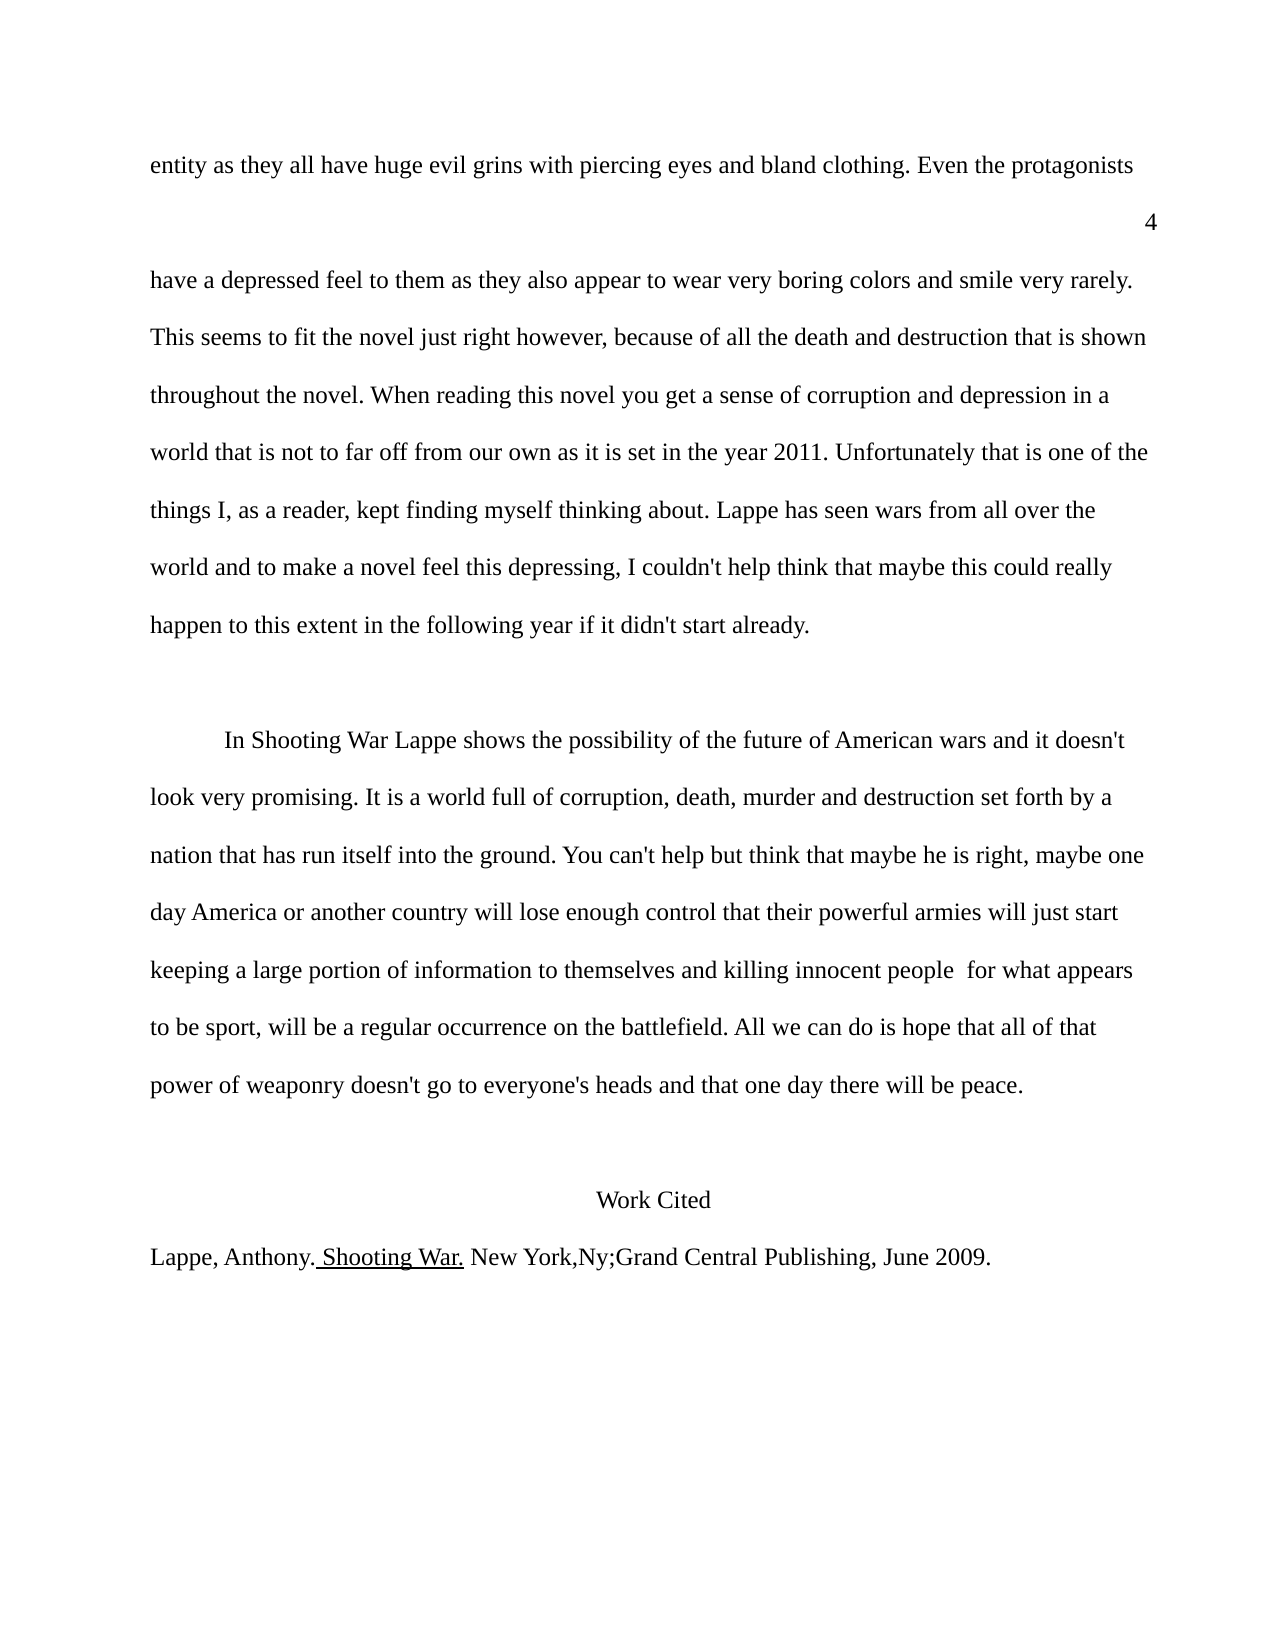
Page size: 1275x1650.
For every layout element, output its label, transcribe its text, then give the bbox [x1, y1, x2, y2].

text have a depressed feel to them as they also appear to wear very boring colors and smile very rarely. This seems to fit the novel just right however, because of all the death and destruction that is shown throughout the novel. When reading this novel you get a sense of corruption and depression in a world that is not to far off from our own as it is set in the year 2011. Unfortunately that is one of the things I, as a reader, kept finding myself thinking about. Lappe has seen wars from all over the world and to make a novel feel this depressing, I couldn't help think that maybe this could really happen to this extent in the following year if it didn't start already. [150, 265, 1157, 639]
text entity as they all have huge evil grins with piercing eyes and bland clothing. Even the protagonists [150, 150, 1157, 179]
text 4 [150, 207, 1157, 236]
text Lappe, Anthony. Shooting War. New York,Ny;Grand Central Publishing, June 2009. [150, 1242, 1157, 1271]
text Work Cited [150, 1185, 1157, 1214]
text In Shooting War Lappe shows the possibility of the future of American wars and it doesn't look very promising. It is a world full of corruption, death, murder and destruction set forth by a nation that has run itself into the ground. You can't help but think that maybe he is right, maybe one day America or another country will lose enough control that their powerful armies will just start keeping a large portion of information to themselves and killing innocent people for what appears to be sport, will be a regular occurrence on the battlefield. All we can do is hope that all of that power of weaponry doesn't go to everyone's heads and that one day there will be peace. [150, 725, 1157, 1099]
